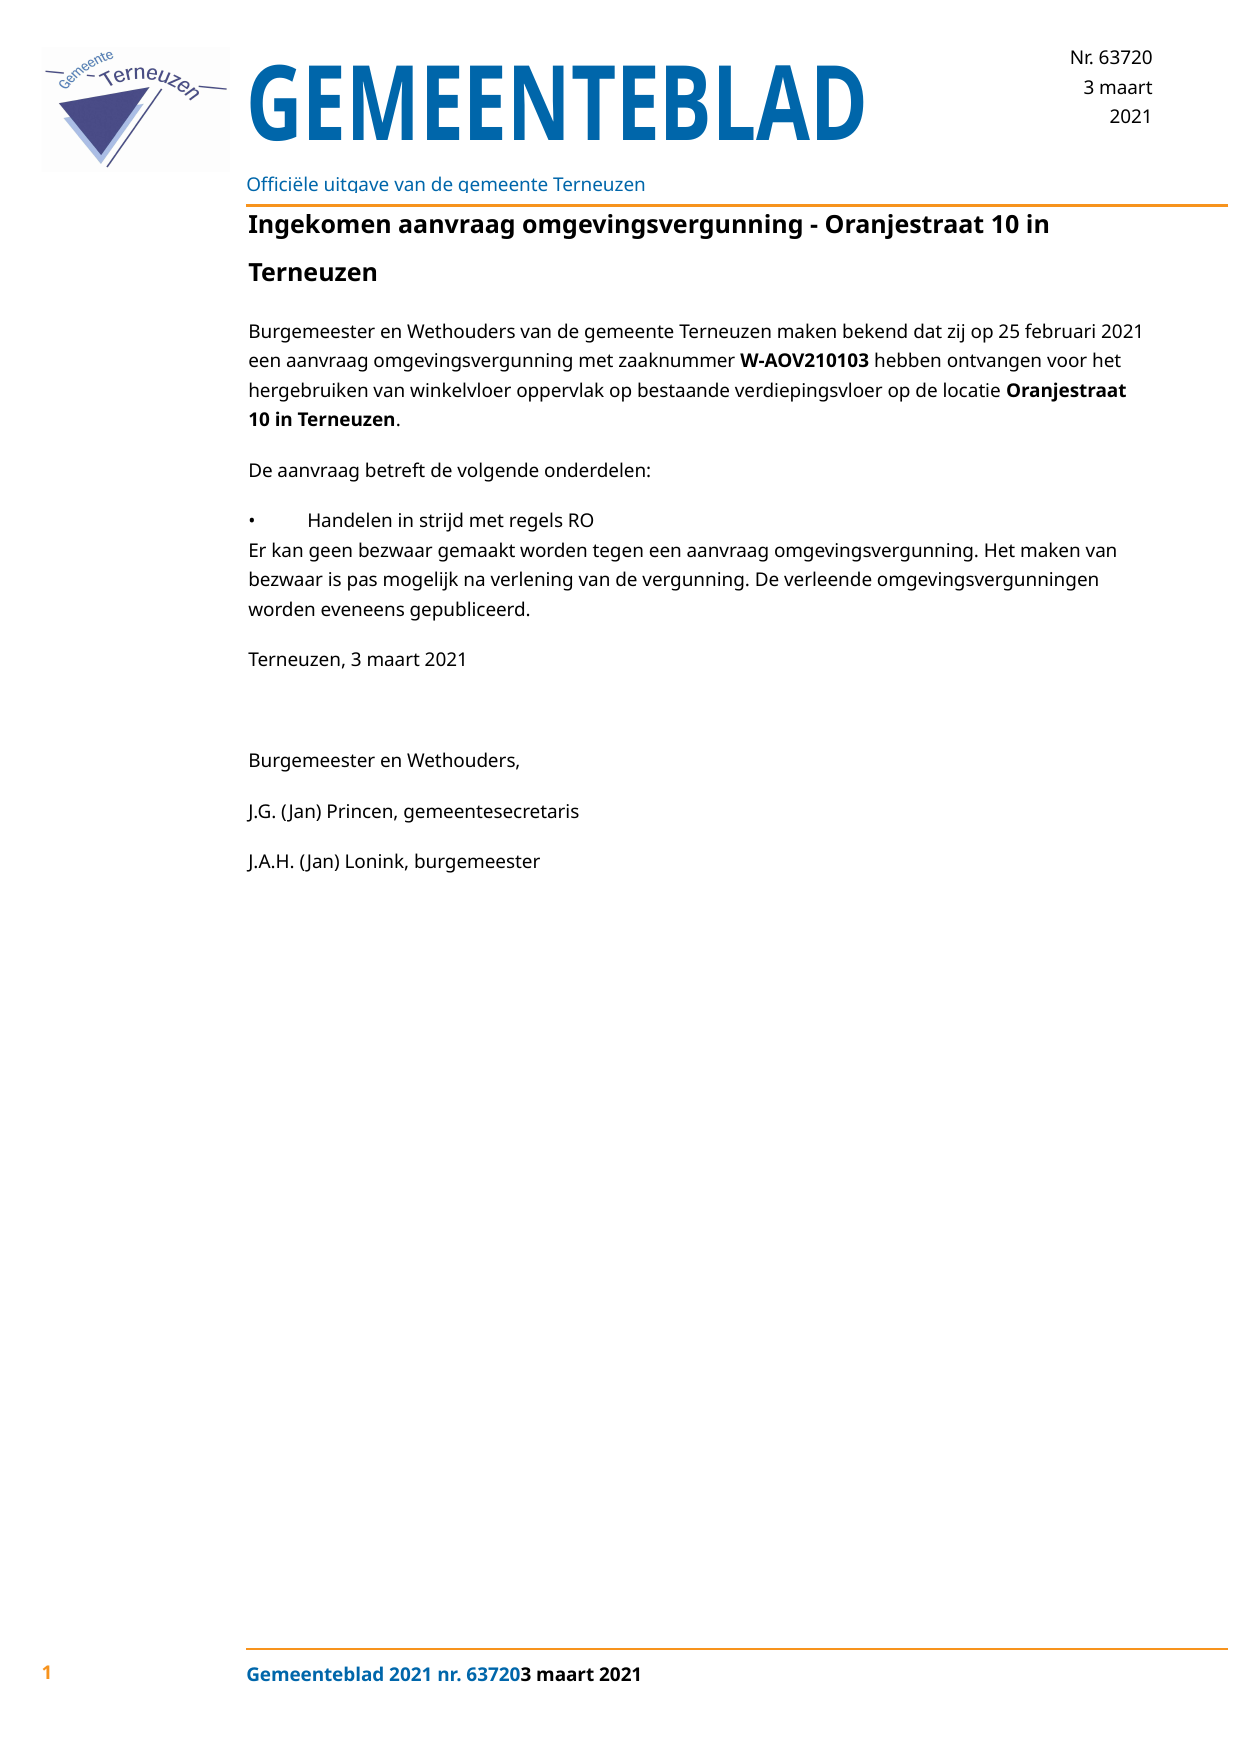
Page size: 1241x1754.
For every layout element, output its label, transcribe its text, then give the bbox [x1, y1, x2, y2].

text De aanvraag betreft de volgende onderdelen: [248, 457, 1152, 483]
text Terneuzen, 3 maart 2021 [248, 647, 1152, 672]
list Handelen in strijd met regels RO [248, 507, 1152, 533]
text J.A.H. (Jan) Lonink, burgemeester [248, 848, 1152, 874]
text J.G. (Jan) Princen, gemeentesecretaris [248, 798, 1152, 824]
text Burgemeester en Wethouders, [248, 747, 1152, 773]
text Ingekomen aanvraag omgevingsvergunning - Oranjestraat 10 in Terneuzen [248, 207, 1152, 288]
text Burgemeester en Wethouders van de gemeente Terneuzen maken bekend dat zij op 25 februari 2021 een aanvraag omgevingsvergunning met zaaknummer W-AOV210103 hebben ontvangen voor het hergebruiken van winkelvloer oppervlak op bestaande verdiepingsvloer op de locatie Oranjestraat 10 in Terneuzen. [248, 318, 1152, 432]
text Er kan geen bezwaar gemaakt worden tegen een aanvraag omgevingsvergunning. Het maken van bezwaar is pas mogelijk na verlening van de vergunning. De verleende omgevingsvergunningen worden eveneens gepubliceerd. [248, 537, 1152, 622]
picture [41, 47, 231, 172]
